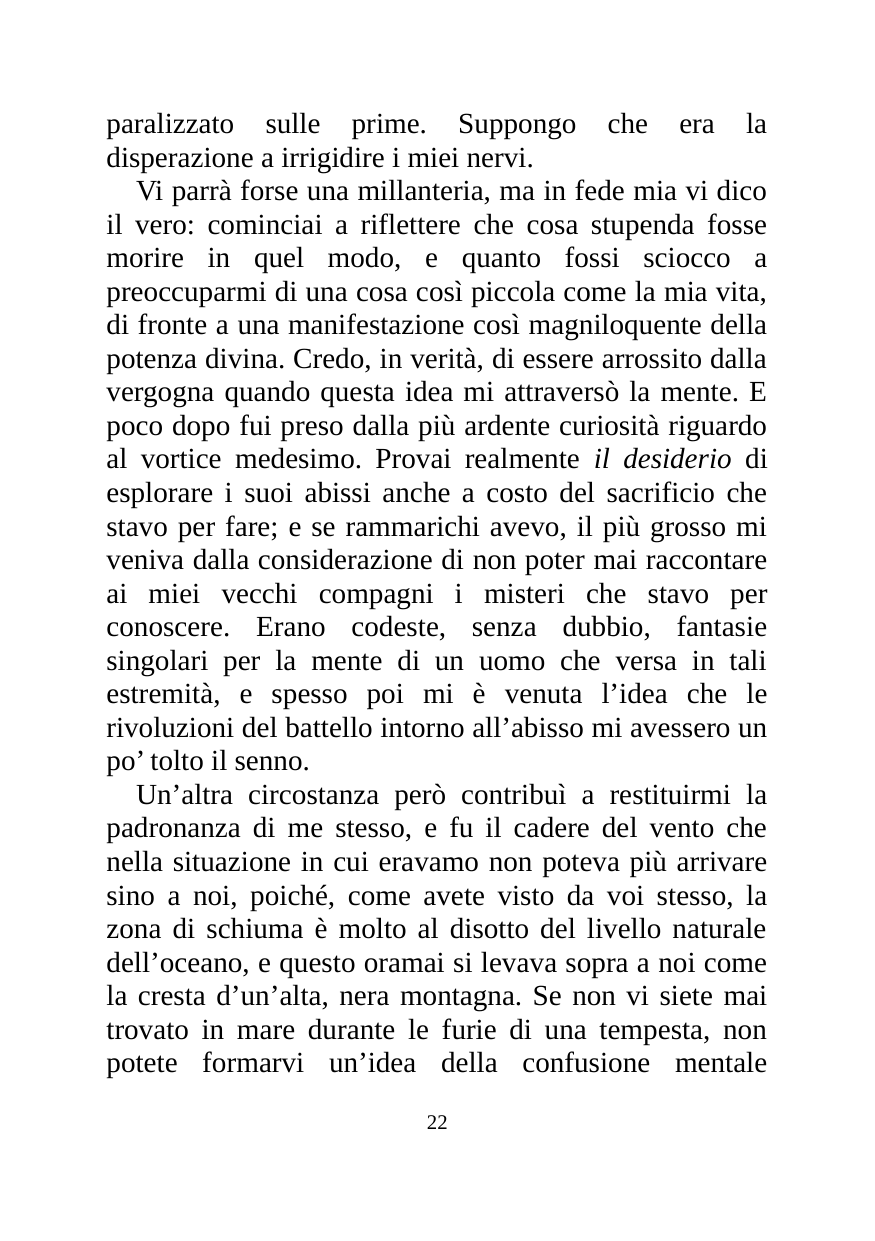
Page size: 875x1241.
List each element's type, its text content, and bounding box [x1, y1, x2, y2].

text Vi parrà forse una millanteria, ma in fede mia vi dico il vero: cominciai a riflettere che cosa stupenda fosse morire in quel modo, e quanto fossi sciocco a preoccuparmi di una cosa così piccola come la mia vita, di fronte a una manifestazione così magniloquente della potenza divina. Credo, in verità, di essere arrossito dalla vergogna quando questa idea mi attraversò la mente. E poco dopo fui preso dalla più ardente curiosità riguardo al vortice medesimo. Provai realmente il desiderio di esplorare i suoi abissi anche a costo del sacrificio che stavo per fare; e se rammarichi avevo, il più grosso mi veniva dalla considerazione di non poter mai raccontare ai miei vecchi compagni i misteri che stavo per conoscere. Erano codeste, senza dubbio, fantasie singolari per la mente di un uomo che versa in tali estremità, e spesso poi mi è venuta l’idea che le rivoluzioni del battello intorno all’abisso mi avessero un po’ tolto il senno. [106, 173, 768, 777]
text Un’altra circostanza però contribuì a restituirmi la padronanza di me stesso, e fu il cadere del vento che nella situazione in cui eravamo non poteva più arrivare sino a noi, poiché, come avete visto da voi stesso, la zona di schiuma è molto al disotto del livello naturale dell’oceano, e questo oramai si levava sopra a noi come la cresta d’un’alta, nera montagna. Se non vi siete mai trovato in mare durante le furie di una tempesta, non potete formarvi un’idea della confusione mentale [106, 777, 768, 1079]
text paralizzato sulle prime. Suppongo che era la disperazione a irrigidire i miei nervi. [106, 106, 768, 173]
